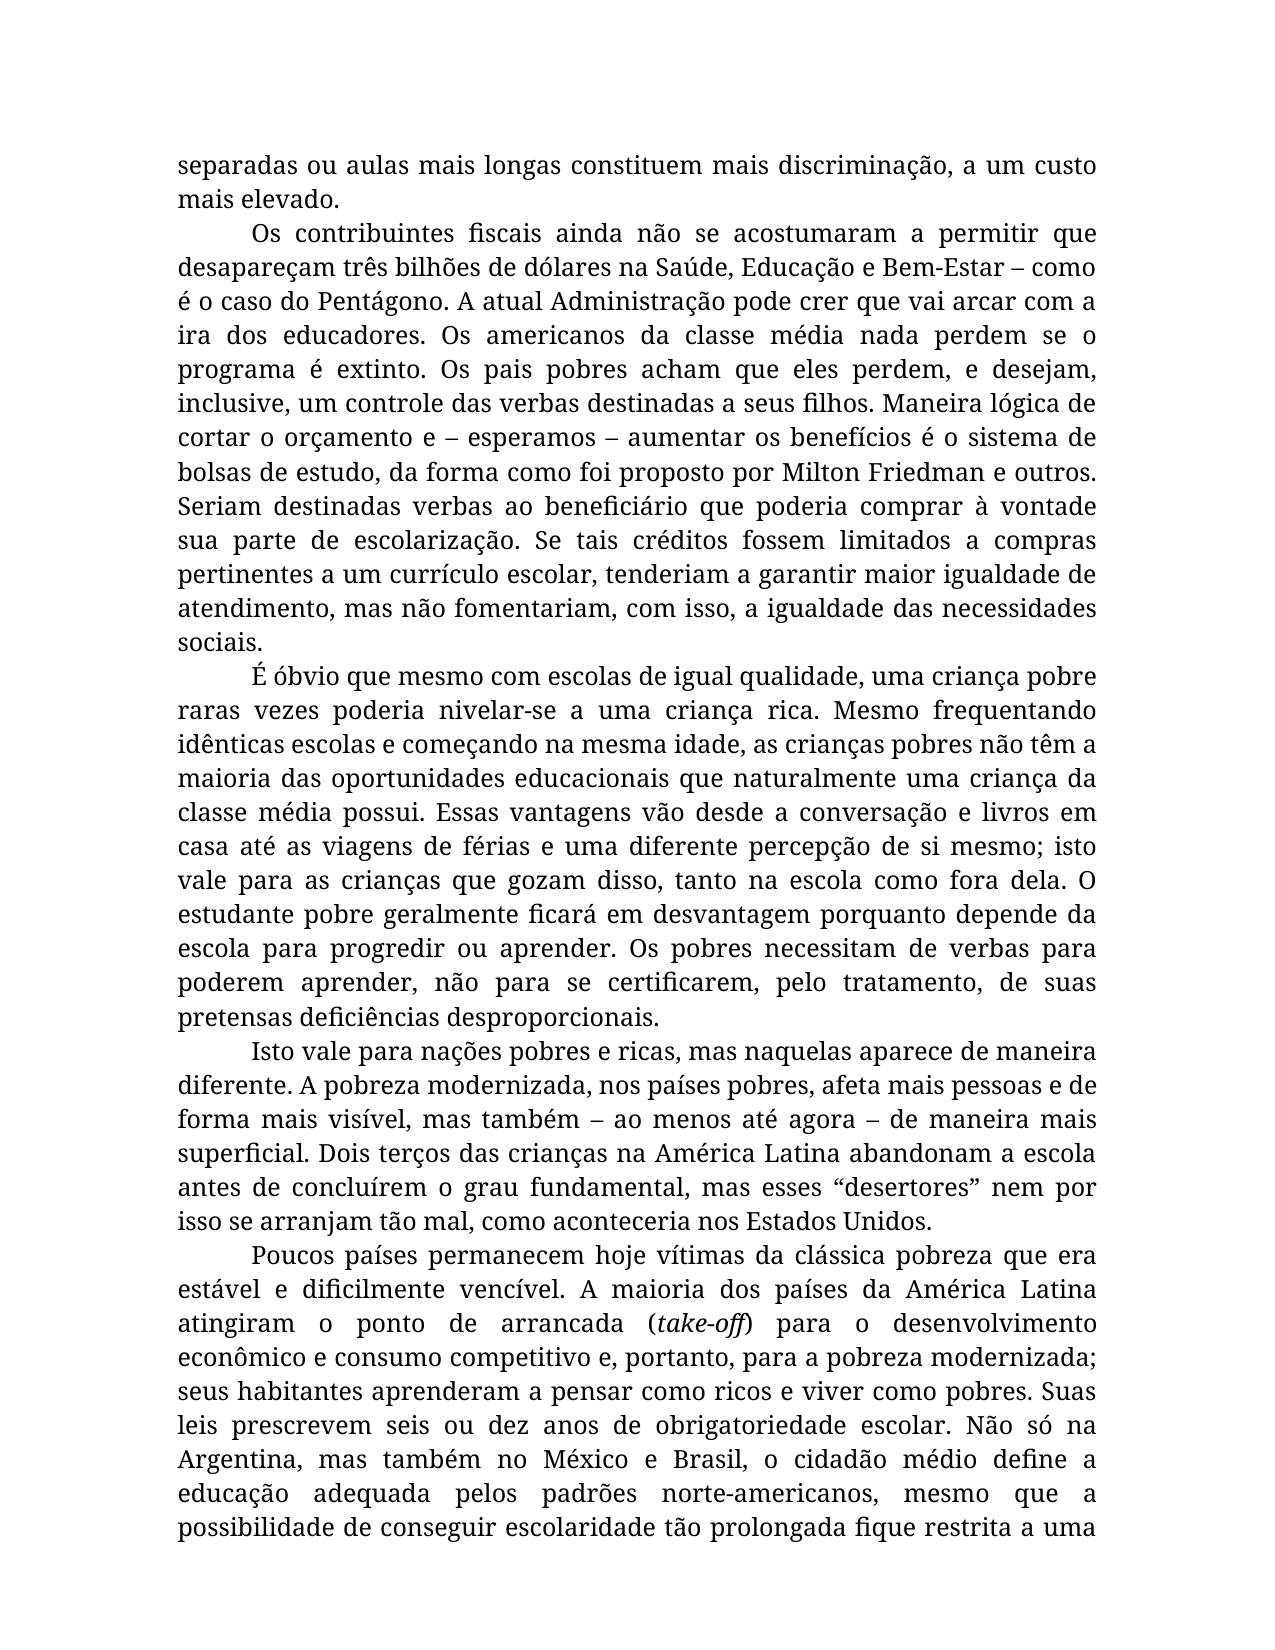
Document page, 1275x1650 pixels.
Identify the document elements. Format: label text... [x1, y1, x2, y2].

text É óbvio que mesmo com escolas de igual qualidade, uma criança pobre raras vezes poderia nivelar-se a uma criança rica. Mesmo frequentando idênticas escolas e começando na mesma idade, as crianças pobres não têm a maioria das oportunidades educacionais que naturalmente uma criança da classe média possui. Essas vantagens vão desde a conversação e livros em casa até as viagens de férias e uma diferente percepção de si mesmo; isto vale para as crianças que gozam disso, tanto na escola como fora dela. O estudante pobre geralmente ficará em desvantagem porquanto depende da escola para progredir ou aprender. Os pobres necessitam de verbas para poderem aprender, não para se certificarem, pelo tratamento, de suas pretensas deficiências desproporcionais. [177, 658, 1098, 1033]
text Isto vale para nações pobres e ricas, mas naquelas aparece de maneira diferente. A pobreza modernizada, nos países pobres, afeta mais pessoas e de forma mais visível, mas também – ao menos até agora – de maneira mais superficial. Dois terços das crianças na América Latina abandonam a escola antes de concluírem o grau fundamental, mas esses “desertores” nem por isso se arranjam tão mal, como aconteceria nos Estados Unidos. [177, 1033, 1098, 1238]
text separadas ou aulas mais longas constituem mais discriminação, a um custo mais elevado. [177, 148, 1098, 216]
text Os contribuintes fiscais ainda não se acostumaram a permitir que desapareçam três bilhões de dólares na Saúde, Educação e Bem-Estar – como é o caso do Pentágono. A atual Administração pode crer que vai arcar com a ira dos educadores. Os americanos da classe média nada perdem se o programa é extinto. Os pais pobres acham que eles perdem, e desejam, inclusive, um controle das verbas destinadas a seus filhos. Maneira lógica de cortar o orçamento e – esperamos – aumentar os benefícios é o sistema de bolsas de estudo, da forma como foi proposto por Milton Friedman e outros. Seriam destinadas verbas ao beneficiário que poderia comprar à vontade sua parte de escolarização. Se tais créditos fossem limitados a compras pertinentes a um currículo escolar, tenderiam a garantir maior igualdade de atendimento, mas não fomentariam, com isso, a igualdade das necessidades sociais. [177, 216, 1098, 658]
text Poucos países permanecem hoje vítimas da clássica pobreza que era estável e dificilmente vencível. A maioria dos países da América Latina atingiram o ponto de arrancada (take-off) para o desenvolvimento econômico e consumo competitivo e, portanto, para a pobreza modernizada; seus habitantes aprenderam a pensar como ricos e viver como pobres. Suas leis prescrevem seis ou dez anos de obrigatoriedade escolar. Não só na Argentina, mas também no México e Brasil, o cidadão médio define a educação adequada pelos padrões norte-americanos, mesmo que a possibilidade de conseguir escolaridade tão prolongada fique restrita a uma [177, 1238, 1098, 1544]
